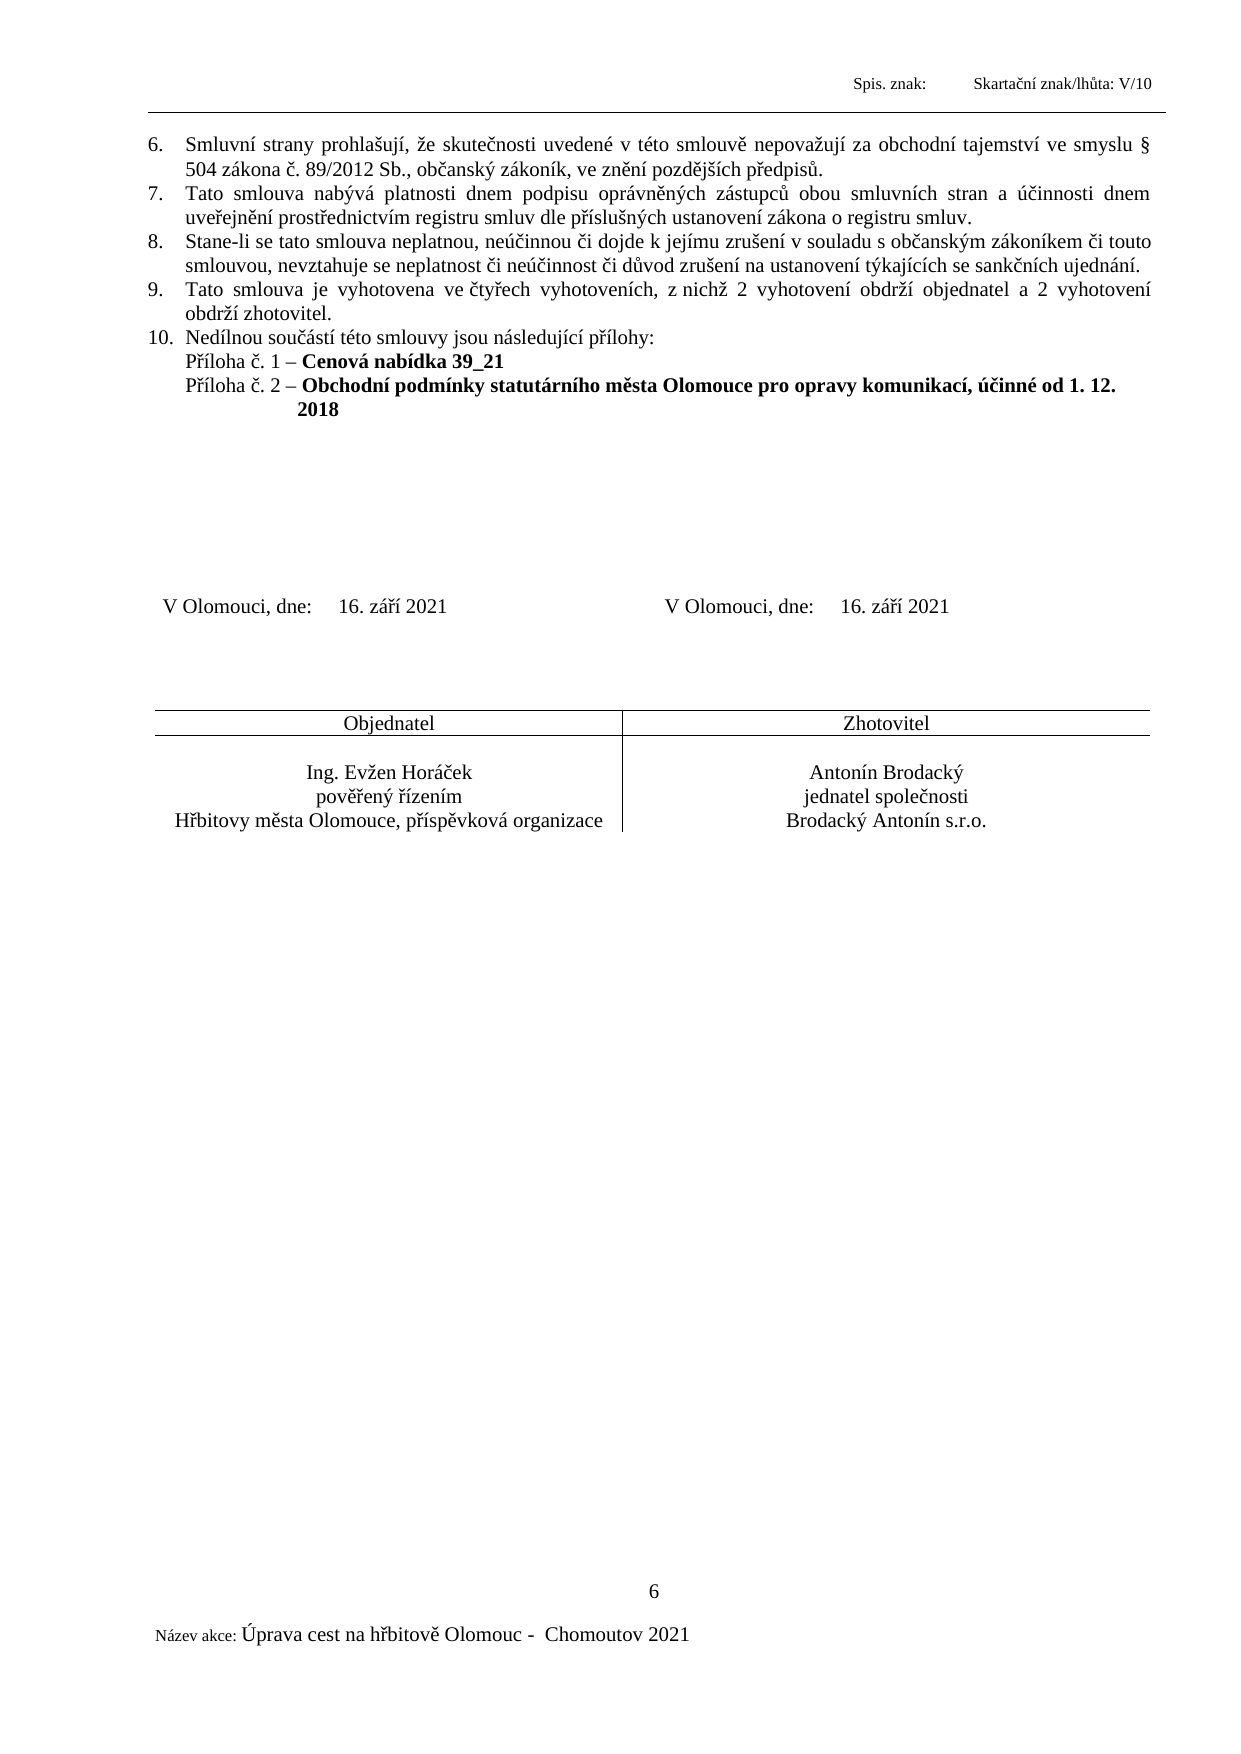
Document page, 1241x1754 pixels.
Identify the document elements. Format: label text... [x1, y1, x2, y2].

list Stane-li se tato smlouva neplatnou, neúčinnou či dojde k jejímu zrušení v souladu s občanským zákoníkem či touto smlouvou, nevztahuje se neplatnost či neúčinnost či důvod zrušení na ustanovení týkajících se sankčních ujednání. [148, 229, 1152, 277]
table_header [155, 570, 1159, 594]
table_header Zhotovitel [623, 711, 1149, 734]
table_cell Ing. Evžen Horáček pověřený řízením Hřbitovy města Olomouce, příspěvková organizace [155, 736, 622, 832]
text Příloha č. 1 – Cenová nabídka 39_21 [185, 349, 1152, 373]
table_header Objednatel [155, 711, 622, 734]
list Nedílnou součástí této smlouvy jsou následující přílohy: [148, 325, 1152, 349]
table_cell V Olomouci, dne: 16. září 2021 [657, 594, 1159, 618]
table_cell Antonín Brodacký jednatel společnosti Brodacký Antonín s.r.o. [623, 736, 1149, 832]
table_cell V Olomouci, dne: 16. září 2021 [155, 594, 657, 618]
list Smluvní strany prohlašují, že skutečnosti uvedené v této smlouvě nepovažují za obchodní tajemství ve smyslu § 504 zákona č. 89/2012 Sb., občanský zákoník, ve znění pozdějších předpisů. [148, 132, 1152, 181]
list Tato smlouva je vyhotovena ve čtyřech vyhotoveních, z nichž 2 vyhotovení obdrží objednatel a 2 vyhotovení obdrží zhotovitel. [148, 277, 1152, 325]
text Příloha č. 2 – Obchodní podmínky statutárního města Olomouce pro opravy komunikací, účinné od 1. 12. [185, 373, 1152, 397]
list Tato smlouva nabývá platnosti dnem podpisu oprávněných zástupců obou smluvních stran a účinnosti dnem uveřejnění prostřednictvím registru smluv dle příslušných ustanovení zákona o registru smluv. [148, 181, 1152, 229]
text 2018 [177, 397, 1152, 421]
